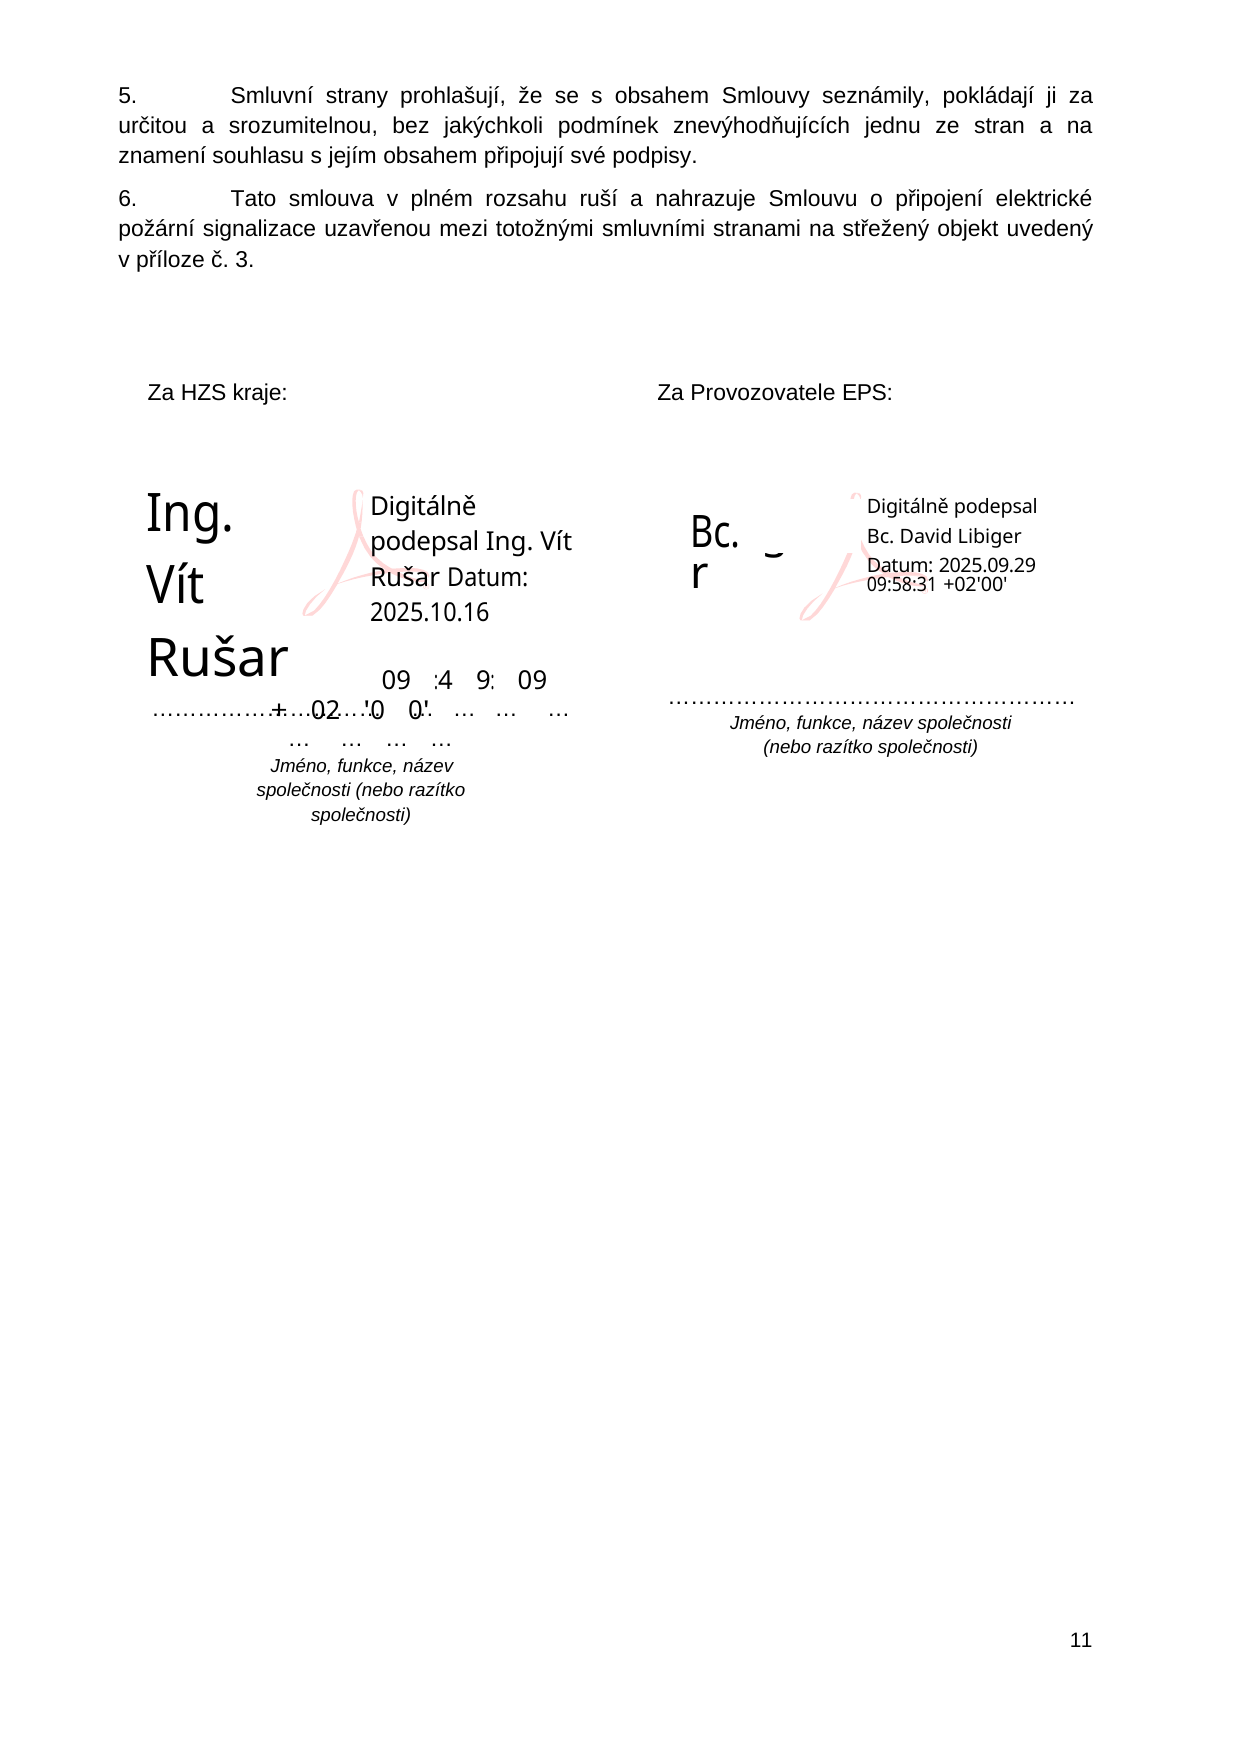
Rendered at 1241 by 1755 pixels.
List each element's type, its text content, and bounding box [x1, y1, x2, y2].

list Smluvní strany prohlašují, že se s obsahem Smlouvy seznámily, pokládají ji za určitou a srozumitelnou, bez jakýchkoli podmínek znevýhodňujících jednu ze stran a na znamení souhlasu s jejím obsahem připojují své podpisy. [118, 82, 1093, 168]
text ……………………………………………… [628, 692, 1116, 708]
text Ing. Vít Rušar [147, 474, 300, 692]
list Tato smlouva v plném rozsahu ruší a nahrazuje Smlouvu o připojení elektrické požární signalizace uzavřenou mezi totožnými smluvními stranami na střežený objekt uvedený v příloze č. 3. [118, 185, 1093, 272]
text …………………………09…:4…9:…09…+…02…'0…0'… [151, 692, 572, 754]
text 09:58:31 +02'00' [867, 581, 923, 594]
text Za HZS kraje: Za Provozovatele EPS: [147, 379, 1137, 405]
text Jméno, funkce, název společnosti (nebo razítko společnosti) [221, 754, 502, 826]
subtitle Libiger [690, 553, 823, 597]
text Jméno, funkce, název společnosti (nebo razítko společnosti) [711, 712, 1032, 758]
text Bc. David [690, 500, 861, 553]
text Digitálně podepsal Bc. David Libiger Datum: 2025.09.29 [867, 492, 1052, 579]
text Digitálně podepsal Ing. Vít Rušar Datum: 2025.10.16 [370, 487, 577, 629]
text 09:58:31 +02'00' [915, 581, 1137, 594]
